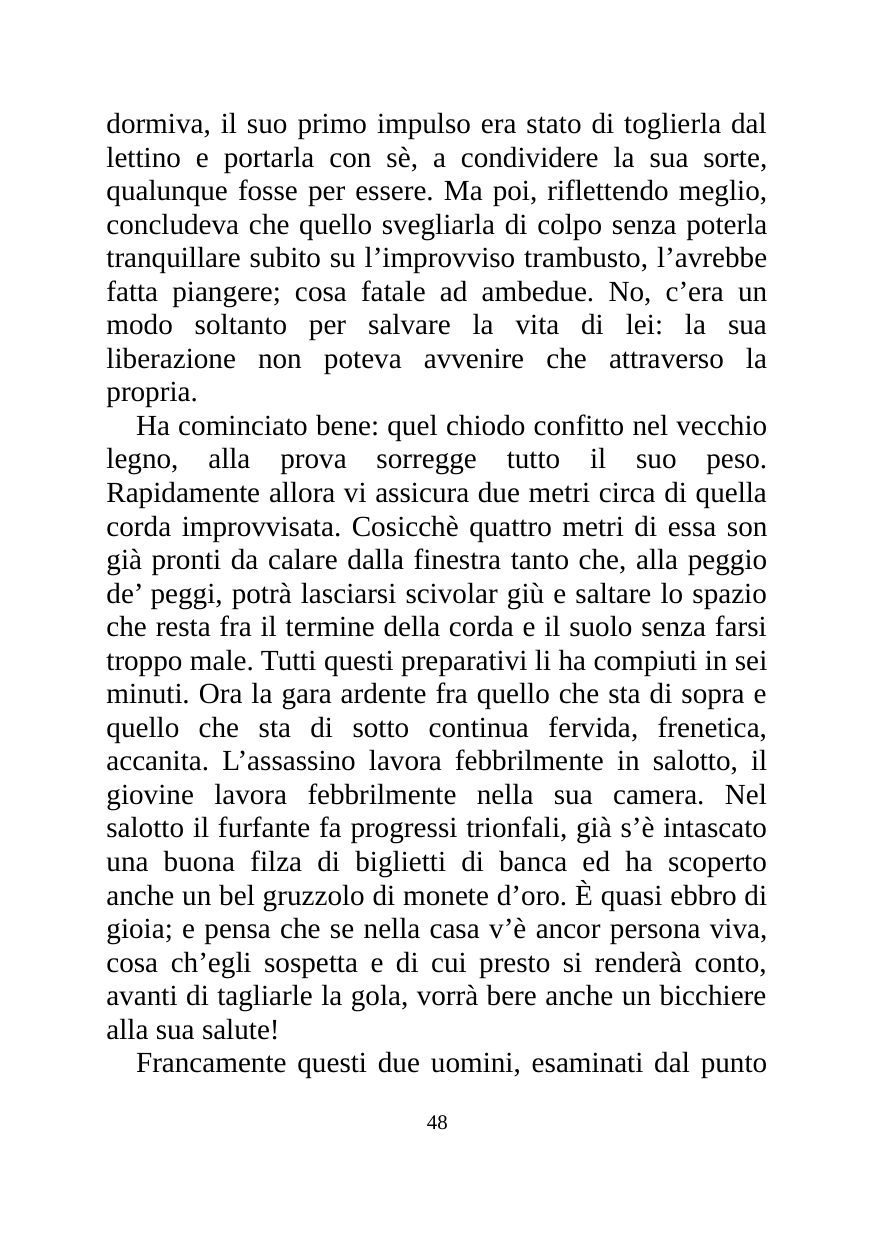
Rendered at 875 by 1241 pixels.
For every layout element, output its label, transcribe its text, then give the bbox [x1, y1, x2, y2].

text dormiva, il suo primo impulso era stato di toglierla dal lettino e portarla con sè, a condividere la sua sorte, qualunque fosse per essere. Ma poi, riflettendo meglio, concludeva che quello svegliarla di colpo senza poterla tranquillare subito su l’improvviso trambusto, l’avrebbe fatta piangere; cosa fatale ad ambedue. No, c’era un modo soltanto per salvare la vita di lei: la sua liberazione non poteva avvenire che attraverso la propria. [106, 106, 768, 408]
text Francamente questi due uomini, esaminati dal punto [106, 1045, 768, 1079]
text Ha cominciato bene: quel chiodo confitto nel vecchio legno, alla prova sorregge tutto il suo peso. Rapidamente allora vi assicura due metri circa di quella corda improvvisata. Cosicchè quattro metri di essa son già pronti da calare dalla finestra tanto che, alla peggio de’ peggi, potrà lasciarsi scivolar giù e saltare lo spazio che resta fra il termine della corda e il suolo senza farsi troppo male. Tutti questi preparativi li ha compiuti in sei minuti. Ora la gara ardente fra quello che sta di sopra e quello che sta di sotto continua fervida, frenetica, accanita. L’assassino lavora febbrilmente in salotto, il giovine lavora febbrilmente nella sua camera. Nel salotto il furfante fa progressi trionfali, già s’è intascato una buona filza di biglietti di banca ed ha scoperto anche un bel gruzzolo di monete d’oro. È quasi ebbro di gioia; e pensa che se nella casa v’è ancor persona viva, cosa ch’egli sospetta e di cui presto si renderà conto, avanti di tagliarle la gola, vorrà bere anche un bicchiere alla sua salute! [106, 408, 768, 1045]
